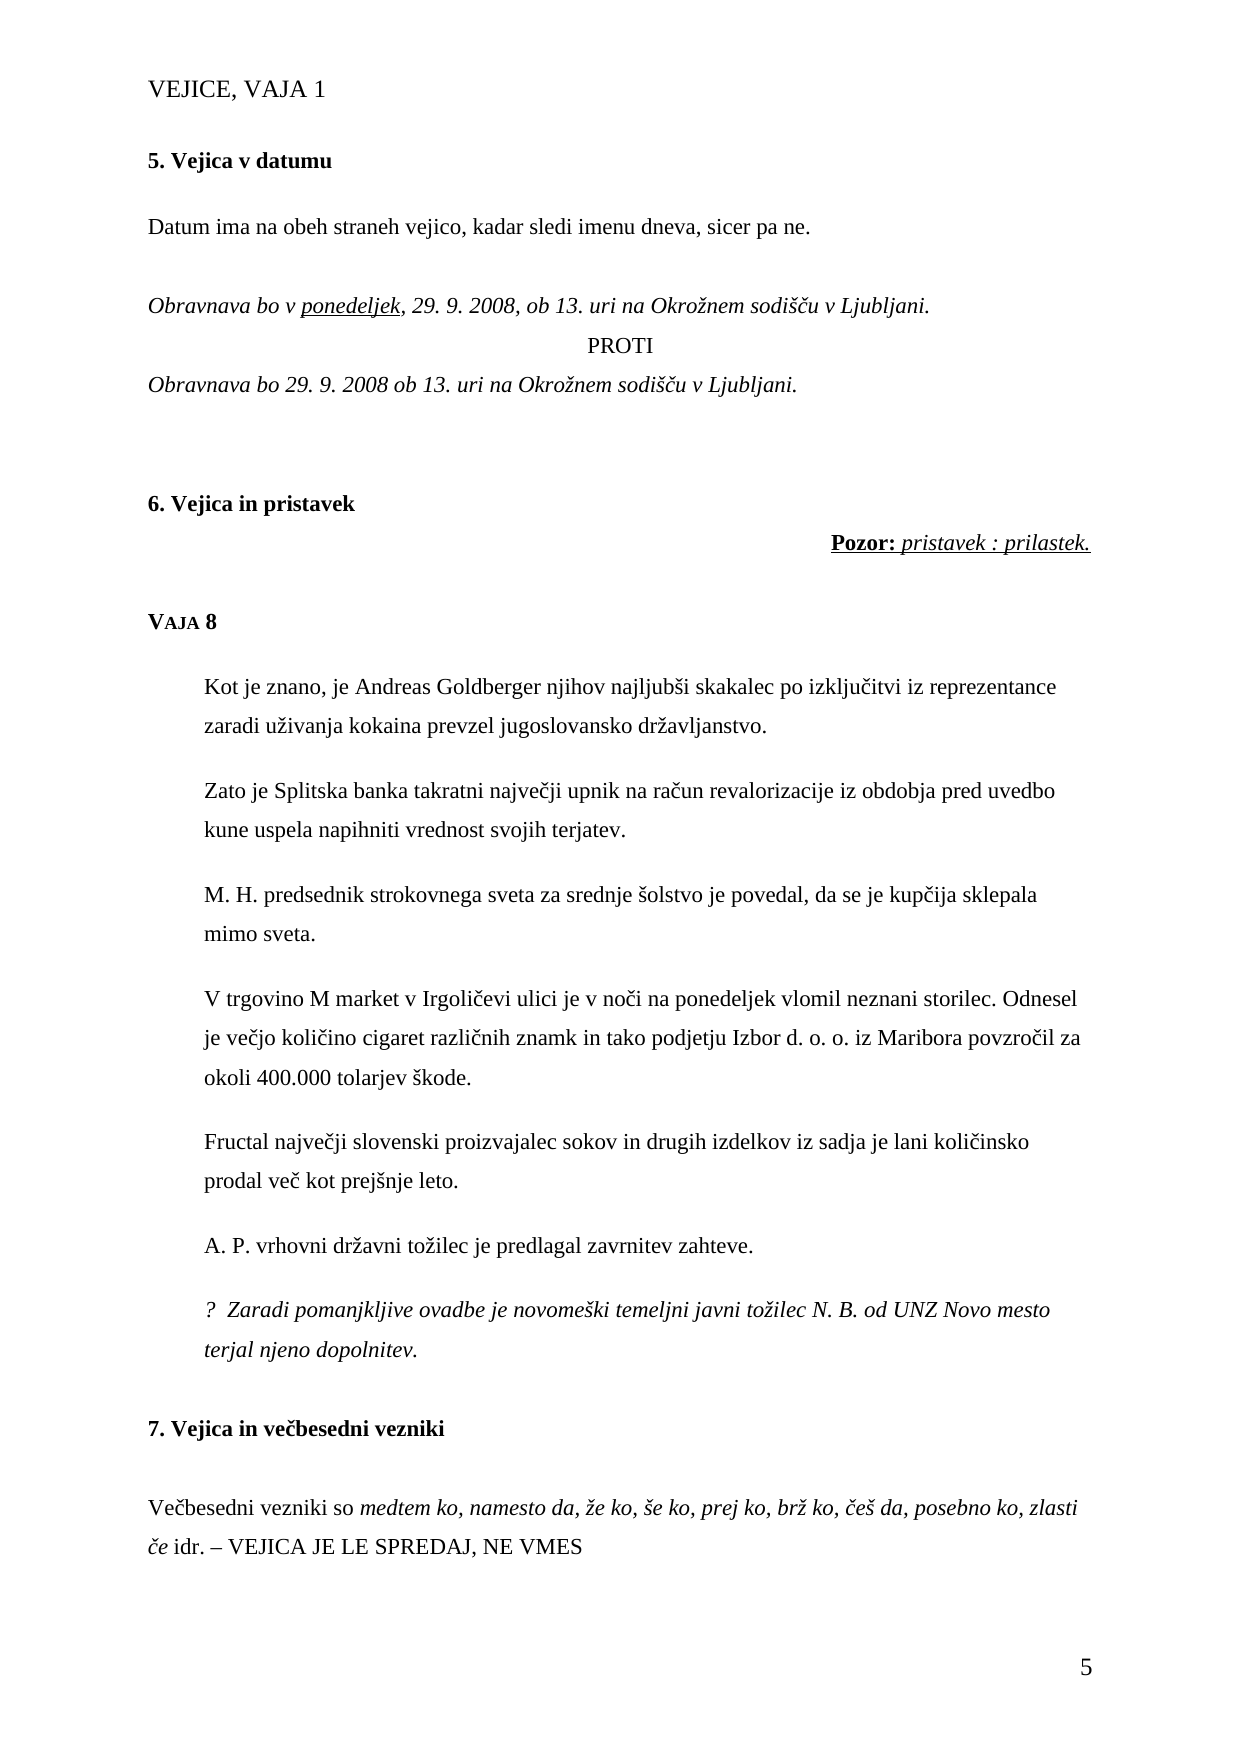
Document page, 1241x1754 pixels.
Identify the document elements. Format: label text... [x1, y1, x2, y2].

text Vaja 8 [148, 608, 1093, 634]
text Obravnava bo v ponedeljek, 29. 9. 2008, ob 13. uri na Okrožnem sodišču v Ljubljani. [148, 292, 1093, 319]
text 7. Vejica in večbesedni vezniki [148, 1415, 1093, 1441]
text A. P. vrhovni državni tožilec je predlagal zavrnitev zahteve. [204, 1232, 1093, 1258]
text V trgovino M market v Irgoličevi ulici je v noči na ponedeljek vlomil neznani storilec. Odnesel je večjo količino cigaret različnih znamk in tako podjetju Izbor d. o. o. iz Maribora povzročil za okoli 400.000 tolarjev škode. [204, 984, 1093, 1090]
text ? Zaradi pomanjkljive ovadbe je novomeški temeljni javni tožilec N. B. od UNZ Novo mesto terjal njeno dopolnitev. [204, 1296, 1093, 1362]
text Pozor: pristavek : prilastek. [148, 529, 1093, 556]
text Datum ima na obeh straneh vejico, kadar sledi imenu dneva, sicer pa ne. [148, 213, 1093, 240]
text Večbesedni vezniki so medtem ko, namesto da, že ko, še ko, prej ko, brž ko, češ da, posebno ko, zlasti če idr. – VEJICA JE LE SPREDAJ, NE VMES [148, 1494, 1093, 1560]
text Obravnava bo 29. 9. 2008 ob 13. uri na Okrožnem sodišču v Ljubljani. [148, 371, 1093, 398]
text Zato je Splitska banka takratni največji upnik na račun revalorizacije iz obdobja pred uvedbo kune uspela napihniti vrednost svojih terjatev. [204, 777, 1093, 842]
text M. H. predsednik strokovnega sveta za srednje šolstvo je povedal, da se je kupčija sklepala mimo sveta. [204, 881, 1093, 946]
text 6. Vejica in pristavek [148, 490, 1093, 516]
text PROTI [148, 332, 1093, 358]
text 5. Vejica v datumu [148, 148, 1093, 174]
text Fructal največji slovenski proizvajalec sokov in drugih izdelkov iz sadja je lani količinsko prodal več kot prejšnje leto. [204, 1128, 1093, 1194]
text Kot je znano, je Andreas Goldberger njihov najljubši skakalec po izključitvi iz reprezentance zaradi uživanja kokaina prevzel jugoslovansko državljanstvo. [204, 673, 1093, 738]
